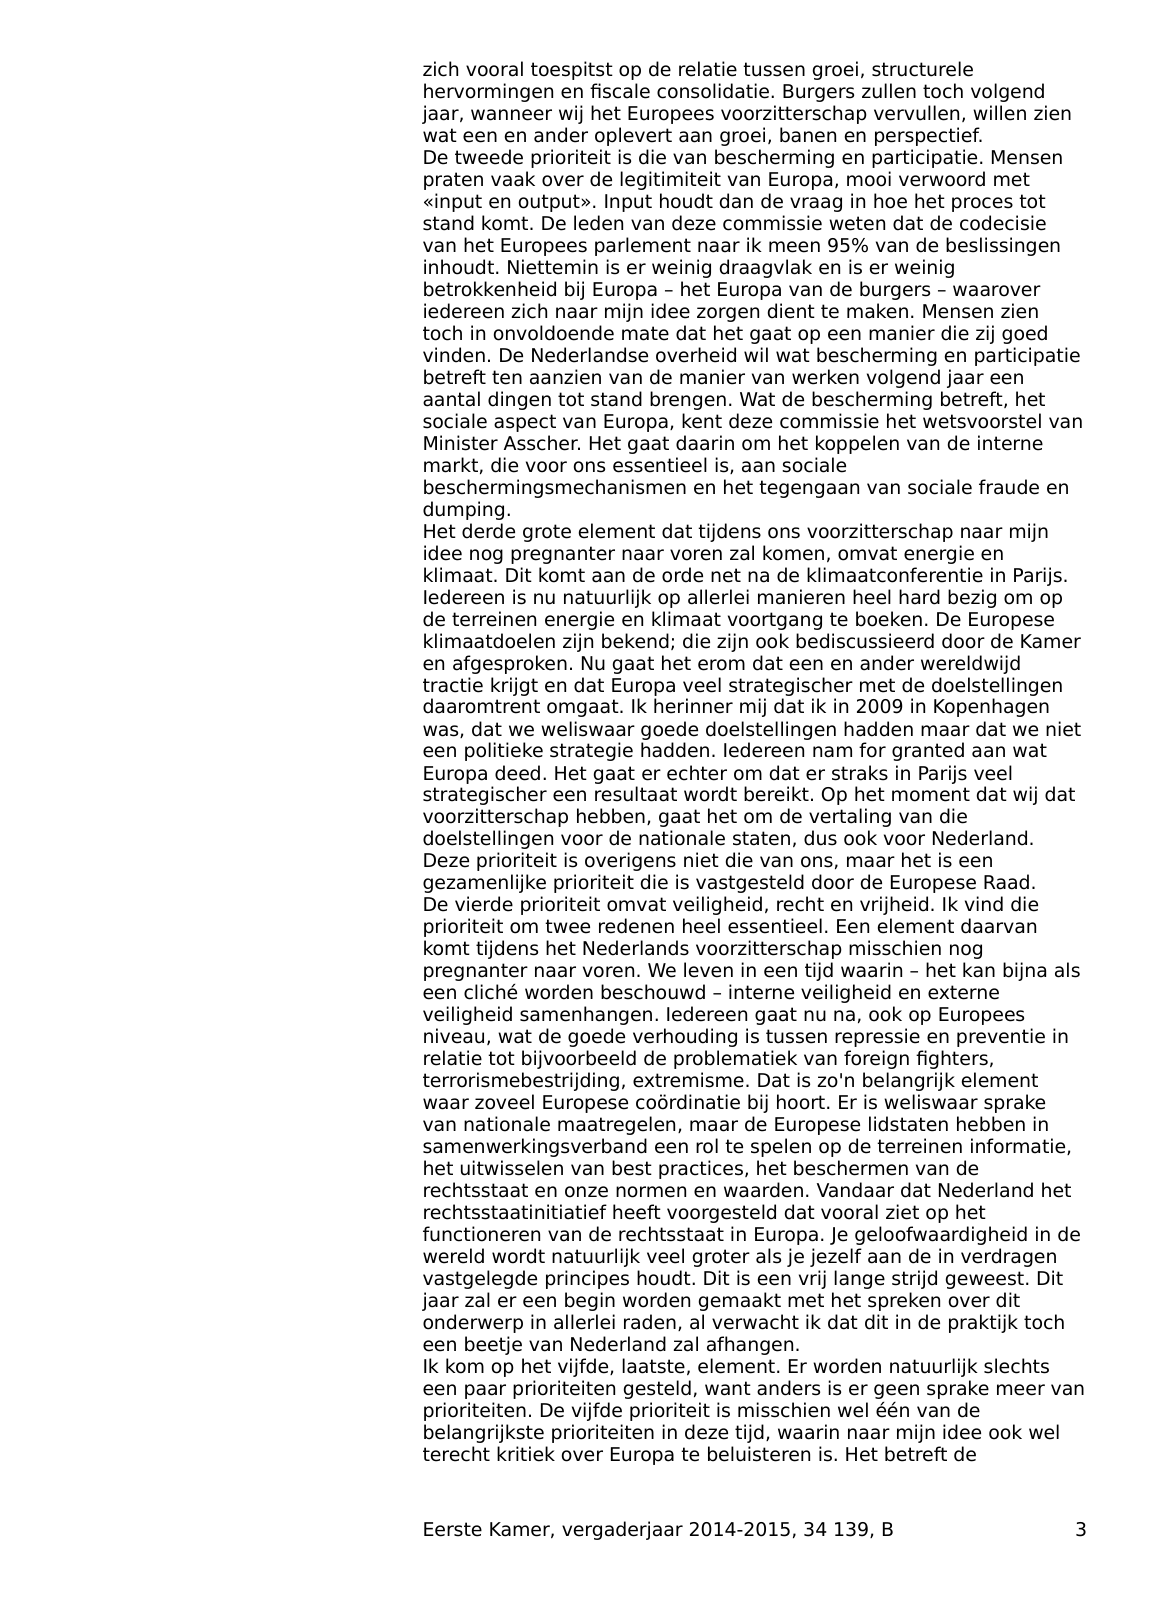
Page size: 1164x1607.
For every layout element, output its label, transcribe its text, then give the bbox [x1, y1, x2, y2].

text De tweede prioriteit is die van bescherming en participatie. Mensen praten vaak over de legitimiteit van Europa, mooi verwoord met «input en output». Input houdt dan de vraag in hoe het proces tot stand komt. De leden van deze commissie weten dat de codecisie van het Europees parlement naar ik meen 95% van de beslissingen inhoudt. Niettemin is er weinig draagvlak en is er weinig betrokkenheid bij Europa – het Europa van de burgers – waarover iedereen zich naar mijn idee zorgen dient te maken. Mensen zien toch in onvoldoende mate dat het gaat op een manier die zij goed vinden. De Nederlandse overheid wil wat bescherming en participatie betreft ten aanzien van de manier van werken volgend jaar een aantal dingen tot stand brengen. Wat de bescherming betreft, het sociale aspect van Europa, kent deze commissie het wetsvoorstel van Minister Asscher. Het gaat daarin om het koppelen van de interne markt, die voor ons essentieel is, aan sociale beschermingsmechanismen en het tegengaan van sociale fraude en dumping. [422, 147, 1087, 521]
text De vierde prioriteit omvat veiligheid, recht en vrijheid. Ik vind die prioriteit om twee redenen heel essentieel. Een element daarvan komt tijdens het Nederlands voorzitterschap misschien nog pregnanter naar voren. We leven in een tijd waarin – het kan bijna als een cliché worden beschouwd – interne veiligheid en externe veiligheid samenhangen. Iedereen gaat nu na, ook op Europees niveau, wat de goede verhouding is tussen repressie en preventie in relatie tot bijvoorbeeld de problematiek van foreign fighters, terrorismebestrijding, extremisme. Dat is zo'n belangrijk element waar zoveel Europese coördinatie bij hoort. Er is weliswaar sprake van nationale maatregelen, maar de Europese lidstaten hebben in samenwerkingsverband een rol te spelen op de terreinen informatie, het uitwisselen van best practices, het beschermen van de rechtsstaat en onze normen en waarden. Vandaar dat Nederland het rechtsstaatinitiatief heeft voorgesteld dat vooral ziet op het functioneren van de rechtsstaat in Europa. Je geloofwaardigheid in de wereld wordt natuurlijk veel groter als je jezelf aan de in verdragen vastgelegde principes houdt. Dit is een vrij lange strijd geweest. Dit jaar zal er een begin worden gemaakt met het spreken over dit onderwerp in allerlei raden, al verwacht ik dat dit in de praktijk toch een beetje van Nederland zal afhangen. [422, 894, 1087, 1356]
text Het derde grote element dat tijdens ons voorzitterschap naar mijn idee nog pregnanter naar voren zal komen, omvat energie en klimaat. Dit komt aan de orde net na de klimaatconferentie in Parijs. Iedereen is nu natuurlijk op allerlei manieren heel hard bezig om op de terreinen energie en klimaat voortgang te boeken. De Europese klimaatdoelen zijn bekend; die zijn ook bediscussieerd door de Kamer en afgesproken. Nu gaat het erom dat een en ander wereldwijd tractie krijgt en dat Europa veel strategischer met de doelstellingen daaromtrent omgaat. Ik herinner mij dat ik in 2009 in Kopenhagen was, dat we weliswaar goede doelstellingen hadden maar dat we niet een politieke strategie hadden. Iedereen nam for granted aan wat Europa deed. Het gaat er echter om dat er straks in Parijs veel strategischer een resultaat wordt bereikt. Op het moment dat wij dat voorzitterschap hebben, gaat het om de vertaling van die doelstellingen voor de nationale staten, dus ook voor Nederland. Deze prioriteit is overigens niet die van ons, maar het is een gezamenlijke prioriteit die is vastgesteld door de Europese Raad. [422, 521, 1087, 894]
text Ik kom op het vijfde, laatste, element. Er worden natuurlijk slechts een paar prioriteiten gesteld, want anders is er geen sprake meer van prioriteiten. De vijfde prioriteit is misschien wel één van de belangrijkste prioriteiten in deze tijd, waarin naar mijn idee ook wel terecht kritiek over Europa te beluisteren is. Het betreft de [422, 1356, 1087, 1466]
text zich vooral toespitst op de relatie tussen groei, structurele hervormingen en fiscale consolidatie. Burgers zullen toch volgend jaar, wanneer wij het Europees voorzitterschap vervullen, willen zien wat een en ander oplevert aan groei, banen en perspectief. [422, 59, 1087, 147]
